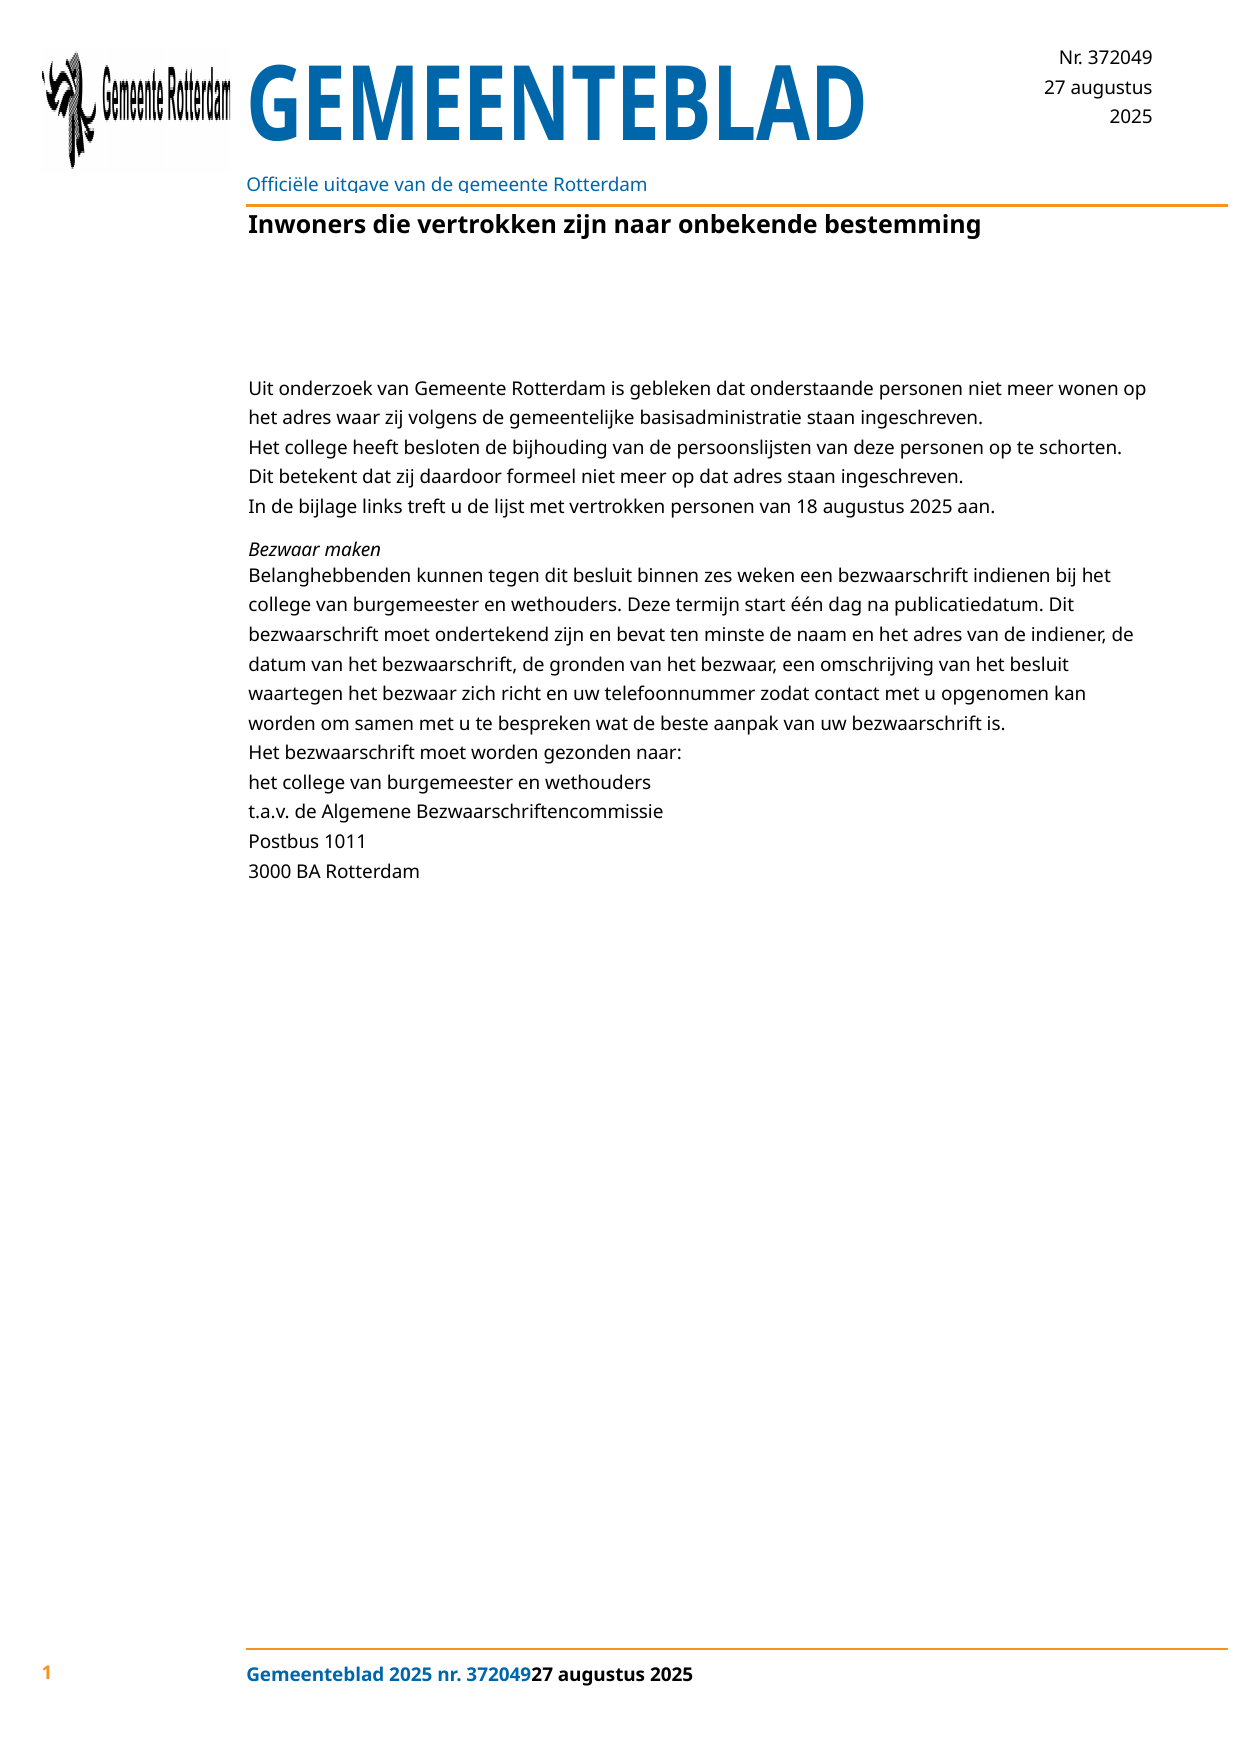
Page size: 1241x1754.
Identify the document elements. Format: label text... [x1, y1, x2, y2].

text Uit onderzoek van Gemeente Rotterdam is gebleken dat onderstaande personen niet meer wonen op het adres waar zij volgens de gemeentelijke basisadministratie staan ingeschreven. [248, 375, 1152, 430]
text het college van burgemeester en wethouders [248, 769, 1152, 795]
text Het college heeft besloten de bijhouding van de persoonslijsten van deze personen op te schorten. Dit betekent dat zij daardoor formeel niet meer op dat adres staan ingeschreven. [248, 434, 1152, 489]
text Inwoners die vertrokken zijn naar onbekende bestemming [248, 207, 1152, 241]
text Het bezwaarschrift moet worden gezonden naar: [248, 739, 1152, 765]
text t.a.v. de Algemene Bezwaarschriftencommissie [248, 799, 1152, 824]
text In de bijlage links treft u de lijst met vertrokken personen van 18 augustus 2025 aan. [248, 493, 1152, 519]
text Bezwaar maken [248, 536, 1152, 562]
text Postbus 1011 [248, 828, 1152, 854]
picture [41, 47, 231, 172]
text 3000 BA Rotterdam [248, 858, 1152, 884]
text Belanghebbenden kunnen tegen dit besluit binnen zes weken een bezwaarschrift indienen bij het college van burgemeester en wethouders. Deze termijn start één dag na publicatiedatum. Dit bezwaarschrift moet ondertekend zijn en bevat ten minste de naam en het adres van de indiener, de datum van het bezwaarschrift, de gronden van het bezwaar, een omschrijving van het besluit waartegen het bezwaar zich richt en uw telefoonnummer zodat contact met u opgenomen kan worden om samen met u te bespreken wat de beste aanpak van uw bezwaarschrift is. [248, 562, 1152, 736]
